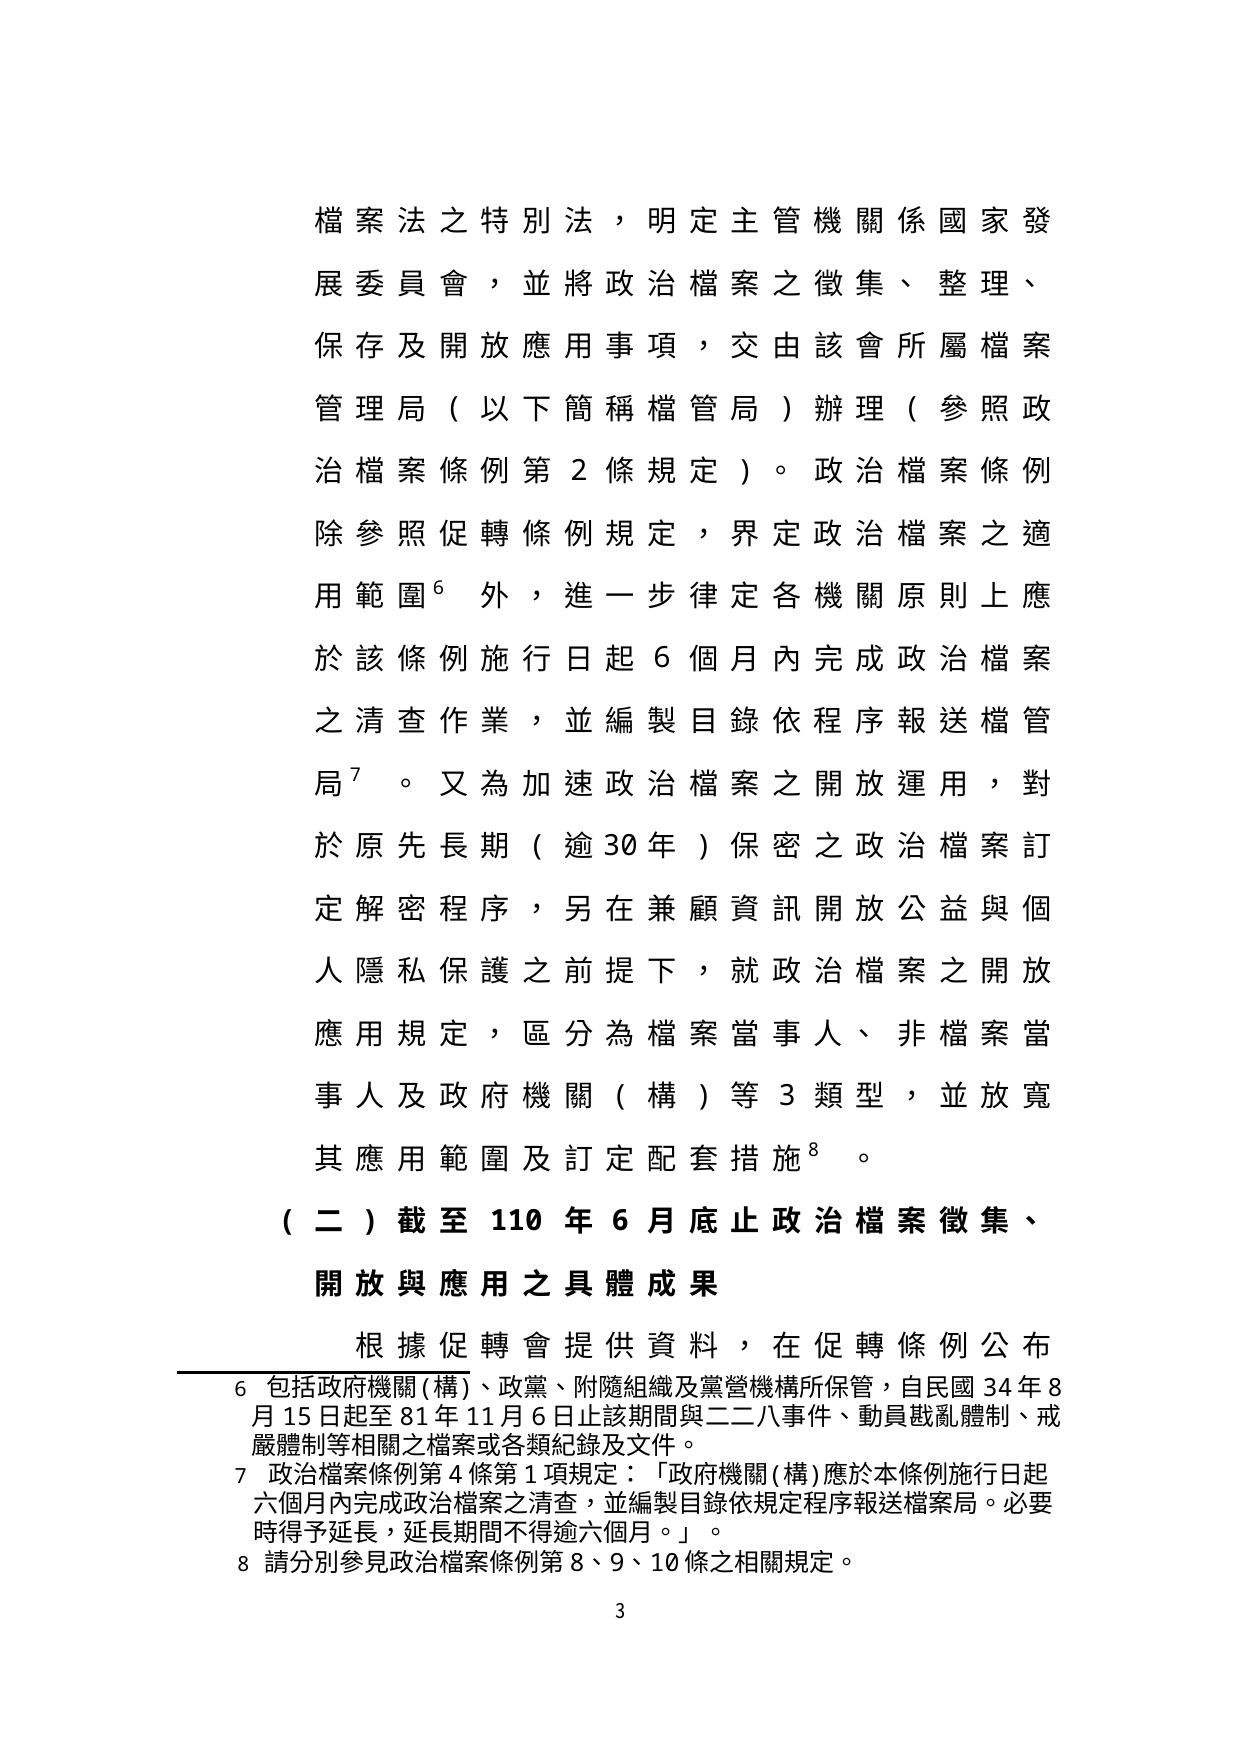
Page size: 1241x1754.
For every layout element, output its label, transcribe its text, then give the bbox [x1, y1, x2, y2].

text 根據促轉會提供資料，在促轉條例公布 [276, 1302, 1058, 1365]
text (二)截至110年6月底止政治檔案徵集、開放與應用之具體成果 [242, 1177, 1058, 1302]
text 政治檔案條例第4條第1項規定：「政府機關(構)應於本條例施行日起六個月內完成政治檔案之清查，並編製目錄依規定程序報送檔案局。必要時得予延長，延長期間不得逾六個月。」。 [234, 1460, 1063, 1548]
text 檔案法之特別法，明定主管機關係國家發展委員會，並將政治檔案之徵集、整理、保存及開放應用事項，交由該會所屬檔案管理局(以下簡稱檔管局)辦理(參照政治檔案條例第2條規定)。政治檔案條例除參照促轉條例規定，界定政治檔案之適用範圍外，進一步律定各機關原則上應於該條例施行日起6個月內完成政治檔案之清查作業，並編製目錄依程序報送檔管局。又為加速政治檔案之開放運用，對於原先長期(逾30年)保密之政治檔案訂定解密程序，另在兼顧資訊開放公益與個人隱私保護之前提下，就政治檔案之開放應用規定，區分為檔案當事人、非檔案當事人及政府機關(構)等3類型，並放寬其應用範圍及訂定配套措施。 [274, 177, 1058, 1177]
text 請分別參見政治檔案條例第8、9、10條之相關規定。 [236, 1548, 1063, 1577]
text 包括政府機關(構)、政黨、附隨組織及黨營機構所保管，自民國34年8月15日起至81年11月6日止該期間與二二八事件、動員戡亂體制、戒嚴體制等相關之檔案或各類紀錄及文件。 [234, 1373, 1063, 1460]
